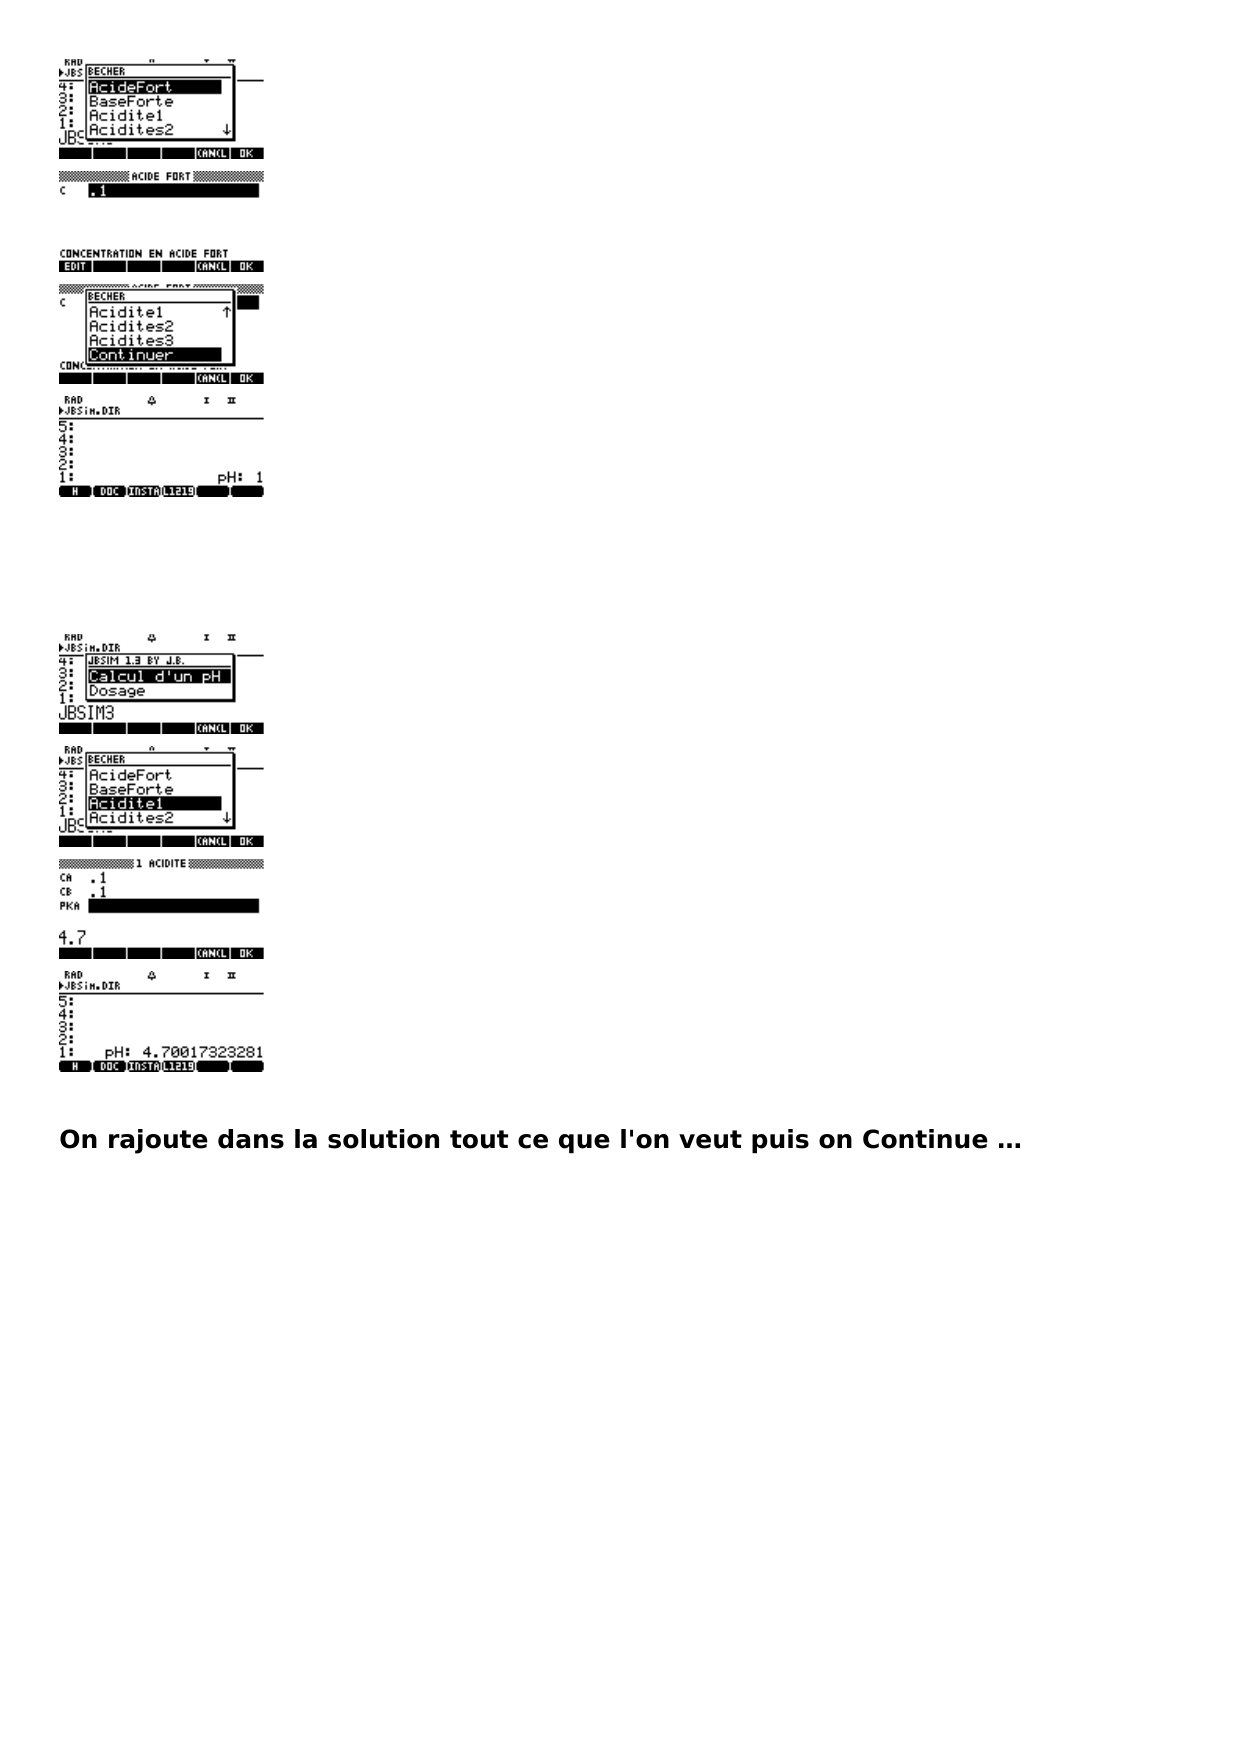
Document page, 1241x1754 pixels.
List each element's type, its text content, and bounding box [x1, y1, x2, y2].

picture [59, 284, 264, 384]
picture [59, 171, 264, 272]
picture [59, 634, 264, 734]
picture [59, 859, 264, 959]
picture [59, 746, 264, 847]
picture [59, 59, 264, 159]
picture [59, 971, 264, 1072]
picture [59, 396, 264, 497]
text On rajoute dans la solution tout ce que l'on veut puis on Continue … [59, 1126, 1181, 1155]
